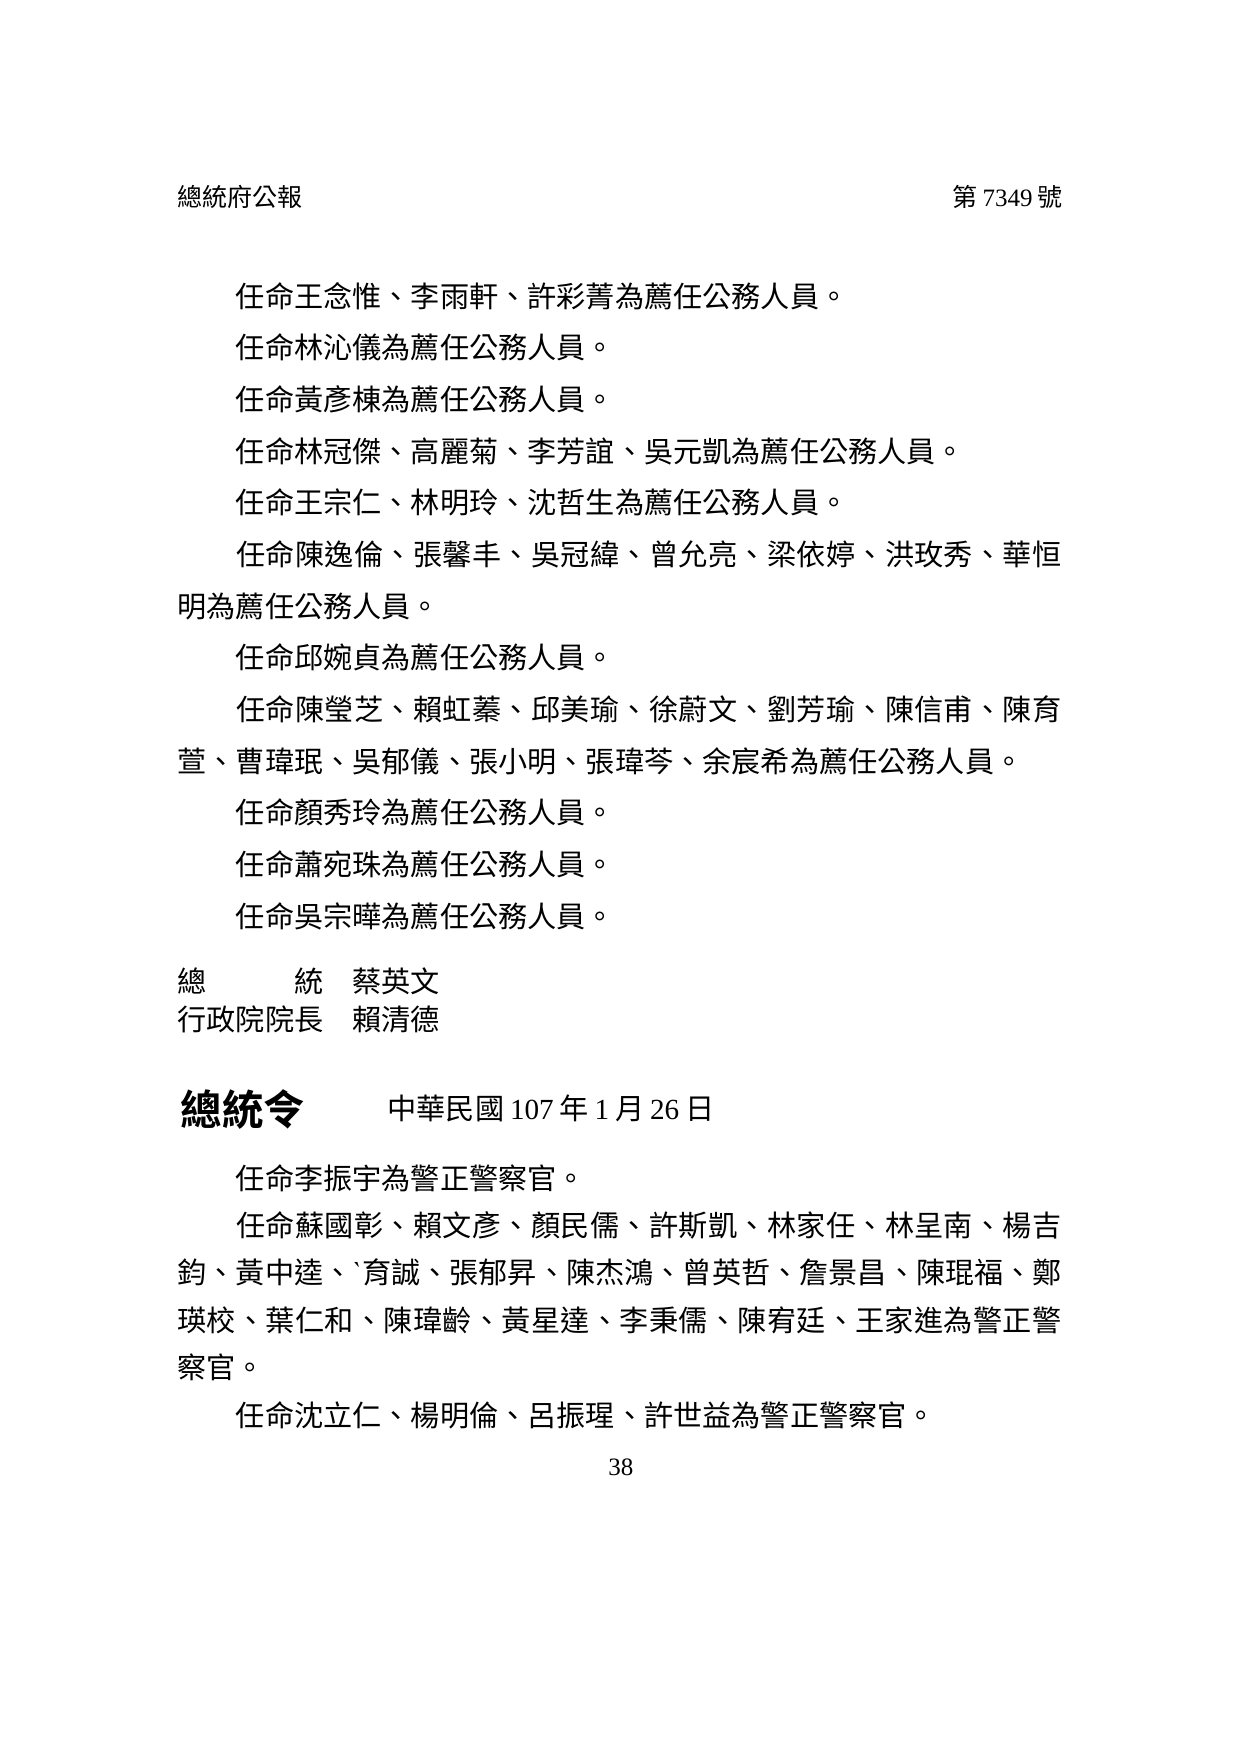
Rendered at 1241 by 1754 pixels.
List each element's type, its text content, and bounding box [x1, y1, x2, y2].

text 任命林沁儀為薦任公務人員。 [177, 317, 1064, 369]
text 任命蘇國彰、賴文彥、顏民儒、許斯凱、林家任、林呈南、楊吉鈞、黃中逵、育誠、張郁昇、陳杰鴻、曾英哲、詹景昌、陳琨福、鄭瑛校、葉仁和、陳瑋齡、黃星達、李秉儒、陳宥廷、王家進為警正警察官。 [177, 1198, 1064, 1388]
text 任命黃彥棟為薦任公務人員。 [177, 369, 1064, 421]
text 任命沈立仁、楊明倫、呂振瑆、許世益為警正警察官。 [177, 1388, 1064, 1436]
text 行政院院長 賴清德 [177, 1000, 1064, 1037]
text 任命陳瑩芝、賴虹蓁、邱美瑜、徐蔚文、劉芳瑜、陳信甫、陳育萱、曹瑋珉、吳郁儀、張小明、張瑋芩、余宸希為薦任公務人員。 [177, 679, 1064, 782]
text 任命陳逸倫、張馨丰、吳冠緯、曾允亮、梁依婷、洪玫秀、華恒明為薦任公務人員。 [177, 524, 1064, 627]
text 任命邱婉貞為薦任公務人員。 [177, 627, 1064, 679]
text 任命林冠傑、高麗菊、李芳誼、吳元凱為薦任公務人員。 [177, 421, 1064, 472]
table_header 總統令 [177, 1063, 384, 1151]
text 任命吳宗曄為薦任公務人員。 [177, 886, 1064, 937]
text 任命王宗仁、林明玲、沈哲生為薦任公務人員。 [177, 472, 1064, 524]
text 任命王念惟、李雨軒、許彩菁為薦任公務人員。 [177, 266, 1064, 317]
table_header 中華民國107年1月26日 [384, 1063, 880, 1151]
text 任命李振宇為警正警察官。 [177, 1151, 1064, 1198]
text 總 統 蔡英文 [177, 962, 1064, 1000]
text 任命蕭宛珠為薦任公務人員。 [177, 834, 1064, 886]
text 任命顏秀玲為薦任公務人員。 [177, 782, 1064, 834]
